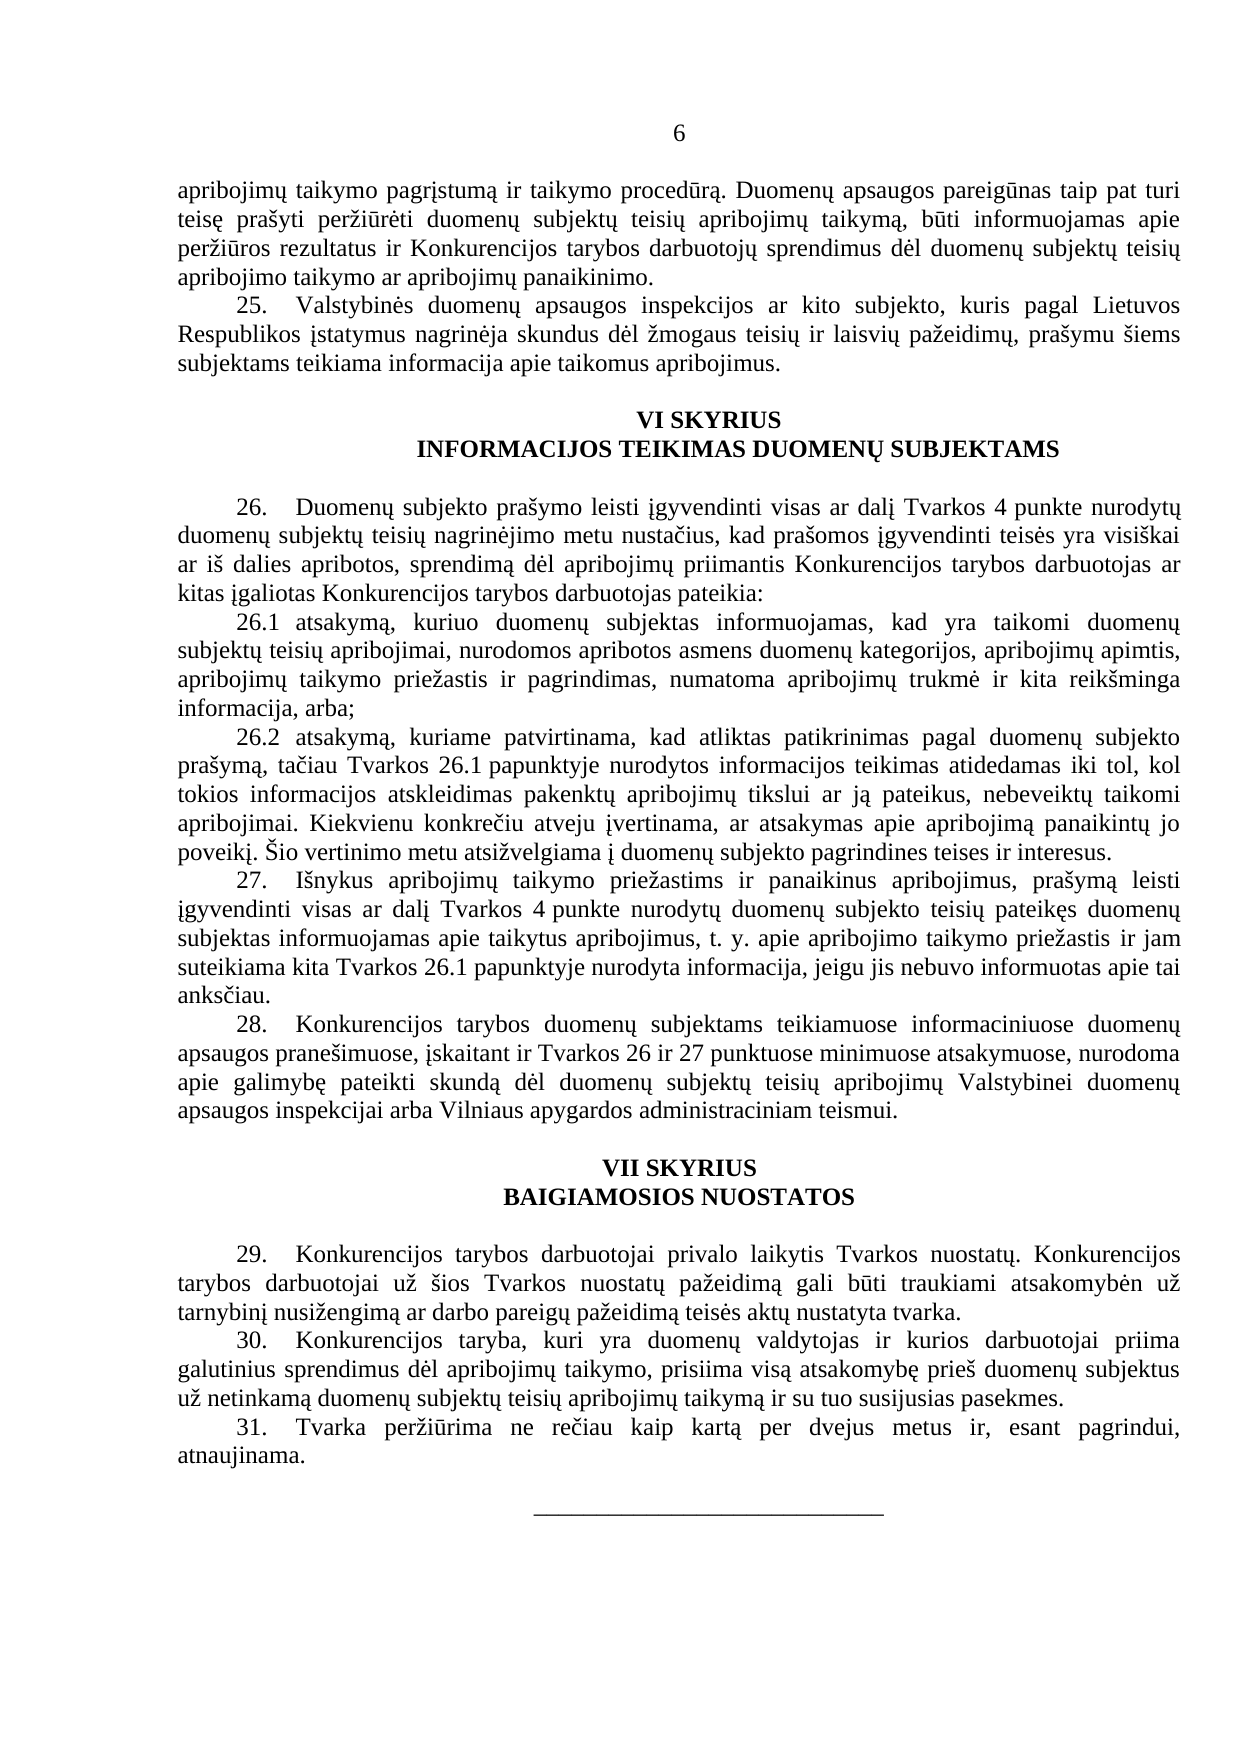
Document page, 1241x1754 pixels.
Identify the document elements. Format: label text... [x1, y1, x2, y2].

text VII SKYRIUS [177, 1153, 1181, 1182]
text VI SKYRIUS [177, 406, 1181, 434]
text 26. Duomenų subjekto prašymo leisti įgyvendinti visas ar dalį Tvarkos 4 punkte nurodytų duomenų subjektų teisių nagrinėjimo metu nustačius, kad prašomos įgyvendinti teisės yra visiškai ar iš dalies apribotos, sprendimą dėl apribojimų priimantis Konkurencijos tarybos darbuotojas ar kitas įgaliotas Konkurencijos tarybos darbuotojas pateikia: [177, 492, 1181, 607]
text 30. Konkurencijos taryba, kuri yra duomenų valdytojas ir kurios darbuotojai priima galutinius sprendimus dėl apribojimų taikymo, prisiima visą atsakomybę prieš duomenų subjektus už netinkamą duomenų subjektų teisių apribojimų taikymą ir su tuo susijusias pasekmes. [177, 1326, 1181, 1412]
text 25. Valstybinės duomenų apsaugos inspekcijos ar kito subjekto, kuris pagal Lietuvos Respublikos įstatymus nagrinėja skundus dėl žmogaus teisių ir laisvių pažeidimų, prašymu šiems subjektams teikiama informacija apie taikomus apribojimus. [177, 291, 1181, 377]
text 31. Tvarka peržiūrima ne rečiau kaip kartą per dvejus metus ir, esant pagrindui, atnaujinama. [177, 1412, 1181, 1469]
text 27. Išnykus apribojimų taikymo priežastims ir panaikinus apribojimus, prašymą leisti įgyvendinti visas ar dalį Tvarkos 4 punkte nurodytų duomenų subjekto teisių pateikęs duomenų subjektas informuojamas apie taikytus apribojimus, t. y. apie apribojimo taikymo priežastis ir jam suteikiama kita Tvarkos 26.1 papunktyje nurodyta informacija, jeigu jis nebuvo informuotas apie tai anksčiau. [177, 866, 1181, 1009]
text 28. Konkurencijos tarybos duomenų subjektams teikiamuose informaciniuose duomenų apsaugos pranešimuose, įskaitant ir Tvarkos 26 ir 27 punktuose minimuose atsakymuose, nurodoma apie galimybę pateikti skundą dėl duomenų subjektų teisių apribojimų Valstybinei duomenų apsaugos inspekcijai arba Vilniaus apygardos administraciniam teismui. [177, 1009, 1181, 1124]
text 29. Konkurencijos tarybos darbuotojai privalo laikytis Tvarkos nuostatų. Konkurencijos tarybos darbuotojai už šios Tvarkos nuostatų pažeidimą gali būti traukiami atsakomybėn už tarnybinį nusižengimą ar darbo pareigų pažeidimą teisės aktų nustatyta tvarka. [177, 1239, 1181, 1326]
text Informacijos teikimas duomenų subjektams [236, 434, 1181, 463]
text apribojimų taikymo pagrįstumą ir taikymo procedūrą. Duomenų apsaugos pareigūnas taip pat turi teisę prašyti peržiūrėti duomenų subjektų teisių apribojimų taikymą, būti informuojamas apie peržiūros rezultatus ir Konkurencijos tarybos darbuotojų sprendimus dėl duomenų subjektų teisių apribojimo taikymo ar apribojimų panaikinimo. [177, 176, 1181, 291]
text 26.1 atsakymą, kuriuo duomenų subjektas informuojamas, kad yra taikomi duomenų subjektų teisių apribojimai, nurodomos apribotos asmens duomenų kategorijos, apribojimų apimtis, apribojimų taikymo priežastis ir pagrindimas, numatoma apribojimų trukmė ir kita reikšminga informacija, arba; [177, 607, 1181, 722]
text 26.2 atsakymą, kuriame patvirtinama, kad atliktas patikrinimas pagal duomenų subjekto prašymą, tačiau Tvarkos 26.1 papunktyje nurodytos informacijos teikimas atidedamas iki tol, kol tokios informacijos atskleidimas pakenktų apribojimų tikslui ar ją pateikus, nebeveiktų taikomi apribojimai. Kiekvienu konkrečiu atveju įvertinama, ar atsakymas apie apribojimą panaikintų jo poveikį. Šio vertinimo metu atsižvelgiama į duomenų subjekto pagrindines teises ir interesus. [177, 722, 1181, 866]
text BAIGIAMOSIOS NUOSTATOS [177, 1182, 1181, 1211]
text –––––––––––––––––––––––––––– [177, 1498, 1181, 1527]
